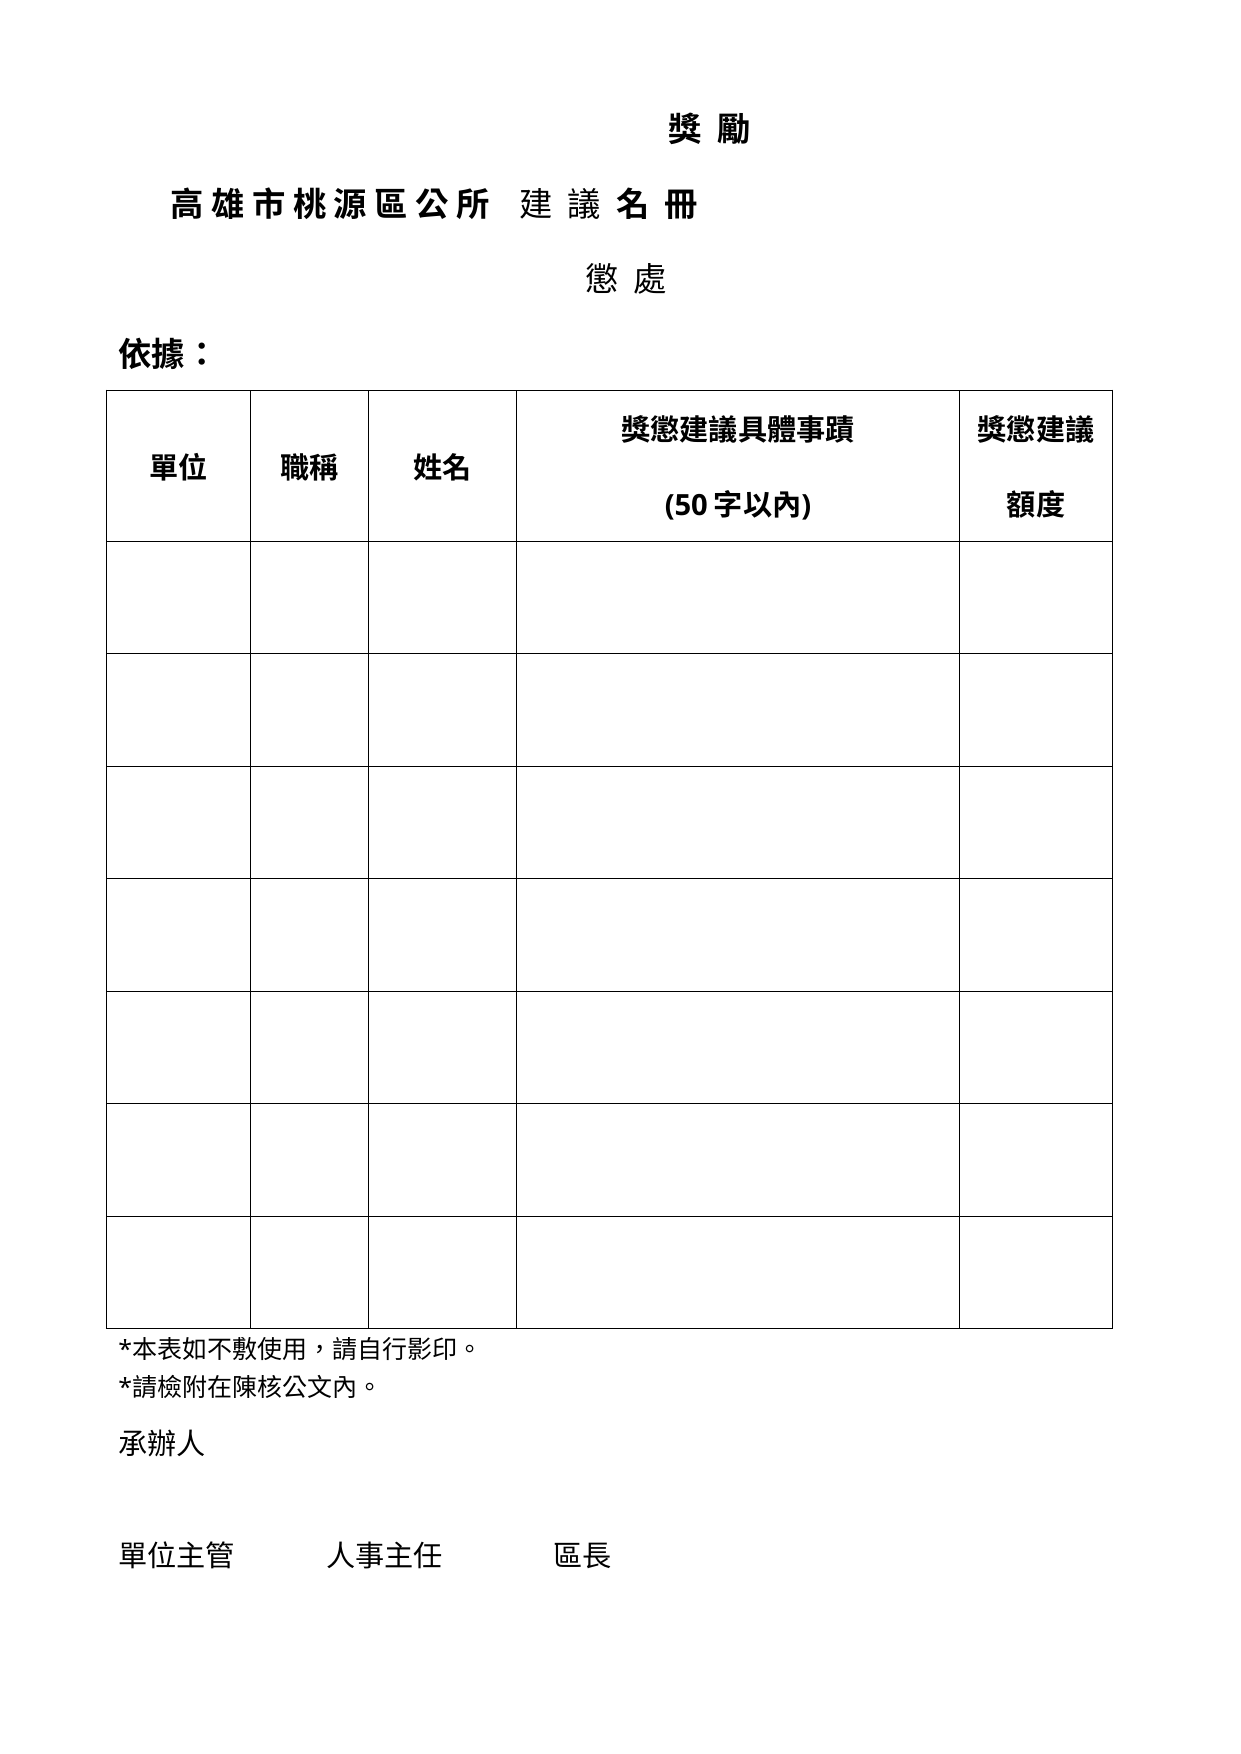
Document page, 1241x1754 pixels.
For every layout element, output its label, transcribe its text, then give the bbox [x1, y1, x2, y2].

text *本表如不敷使用，請自行影印。 [118, 1329, 1122, 1367]
table_cell [369, 654, 516, 766]
text 高 雄 市 桃 源 區 公 所 建 議 名 冊 [118, 164, 1122, 239]
table_cell [251, 542, 368, 653]
table_cell [960, 542, 1112, 653]
table_cell [960, 654, 1112, 766]
table_cell [251, 654, 368, 766]
text 承辦人 [118, 1404, 1122, 1479]
table_cell [251, 767, 368, 878]
text 懲 處 [118, 239, 1122, 314]
table_cell [107, 1104, 250, 1216]
table_cell [517, 992, 959, 1103]
table_cell [251, 992, 368, 1103]
table_cell [960, 767, 1112, 878]
table_header 職稱 [251, 391, 368, 541]
text *請檢附在陳核公文內。 [118, 1367, 1122, 1404]
table_cell [107, 992, 250, 1103]
table_cell [107, 542, 250, 653]
table_cell [369, 542, 516, 653]
table_cell [107, 654, 250, 766]
table_header 獎懲建議 額度 [960, 391, 1112, 541]
table_cell [107, 767, 250, 878]
text 獎 勵 [118, 89, 1122, 164]
table_cell [369, 1104, 516, 1216]
table_cell [960, 1217, 1112, 1328]
table_cell [517, 1217, 959, 1328]
table_cell [251, 1104, 368, 1216]
table_cell [251, 879, 368, 991]
text 單位主管 人事主任 區長 [118, 1517, 1122, 1592]
table_header 單位 [107, 391, 250, 541]
table_cell [960, 992, 1112, 1103]
table_cell [960, 1104, 1112, 1216]
table_cell [369, 992, 516, 1103]
table_cell [960, 879, 1112, 991]
table_cell [517, 542, 959, 653]
table_cell [107, 879, 250, 991]
table_cell [517, 1104, 959, 1216]
table_cell [107, 1217, 250, 1328]
text 依據： [118, 314, 1122, 389]
table_cell [369, 767, 516, 878]
table_cell [517, 879, 959, 991]
table_cell [369, 879, 516, 991]
table_header 獎懲建議具體事蹟 (50字以內) [517, 391, 959, 541]
table_cell [517, 654, 959, 766]
table_cell [369, 1217, 516, 1328]
table_header 姓名 [369, 391, 516, 541]
table_cell [251, 1217, 368, 1328]
table_cell [517, 767, 959, 878]
